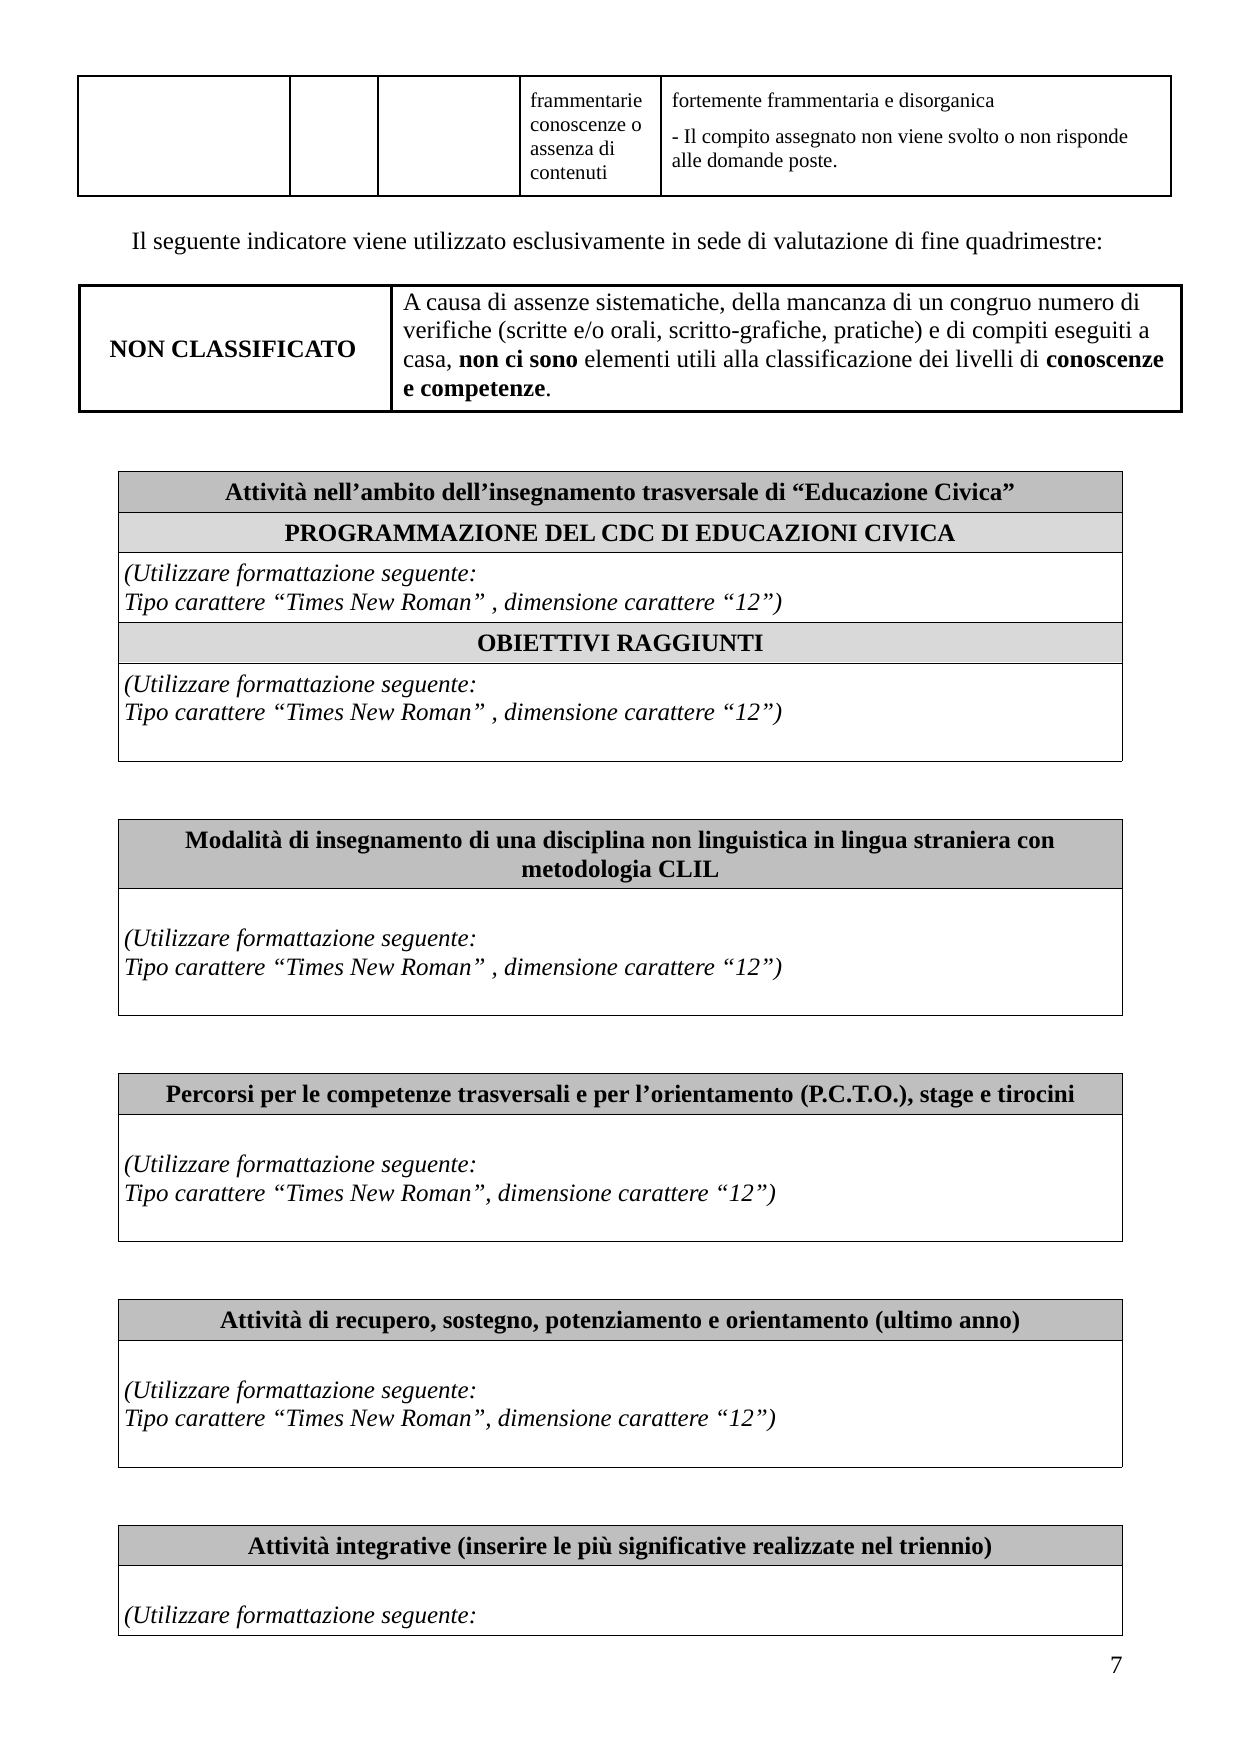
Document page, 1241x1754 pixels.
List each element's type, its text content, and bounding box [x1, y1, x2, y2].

table_cell (Utilizzare formattazione seguente: [119, 1566, 1122, 1635]
table_cell fortemente frammentaria e disorganica - Il compito assegnato non viene svolto o non risponde alle domande poste. [662, 77, 1170, 195]
table_cell OBIETTIVI RAGGIUNTI [119, 623, 1122, 662]
table_header Attività nell’ambito dell’insegnamento trasversale di “Educazione Civica” [119, 472, 1122, 512]
table_header NON CLASSIFICATO [81, 287, 390, 410]
table_cell (Utilizzare formattazione seguente: Tipo carattere “Times New Roman” , dimensione carattere “12”) [119, 889, 1122, 1015]
table_header A causa di assenze sistematiche, della mancanza di un congruo numero di verifiche (scritte e/o orali, scritto-grafiche, pratiche) e di compiti eseguiti a casa, non ci sono elementi utili alla classificazione dei livelli di conoscenze e competenze. [393, 287, 1180, 410]
table_header Percorsi per le competenze trasversali e per l’orientamento (P.C.T.O.), stage e tirocini [119, 1074, 1122, 1114]
table_header Attività integrative (inserire le più significative realizzate nel triennio) [119, 1526, 1122, 1565]
table_cell (Utilizzare formattazione seguente: Tipo carattere “Times New Roman” , dimensione carattere “12”) [119, 664, 1122, 761]
table_cell (Utilizzare formattazione seguente: Tipo carattere “Times New Roman”, dimensione carattere “12”) [119, 1341, 1122, 1467]
table_cell frammentarie conoscenze o assenza di contenuti [521, 77, 660, 195]
table_header Attività di recupero, sostegno, potenziamento e orientamento (ultimo anno) [119, 1300, 1122, 1340]
table_cell (Utilizzare formattazione seguente: Tipo carattere “Times New Roman”, dimensione carattere “12”) [119, 1115, 1122, 1241]
table_cell (Utilizzare formattazione seguente: Tipo carattere “Times New Roman” , dimensione carattere “12”) [119, 553, 1122, 622]
text Il seguente indicatore viene utilizzato esclusivamente in sede di valutazione di fine quadrimestre: [131, 226, 1122, 255]
table_cell PROGRAMMAZIONE DEL CDC DI EDUCAZIONI CIVICA [119, 513, 1122, 552]
table_cell [291, 77, 377, 195]
table_header Modalità di insegnamento di una disciplina non linguistica in lingua straniera con metodologia CLIL [119, 820, 1122, 888]
